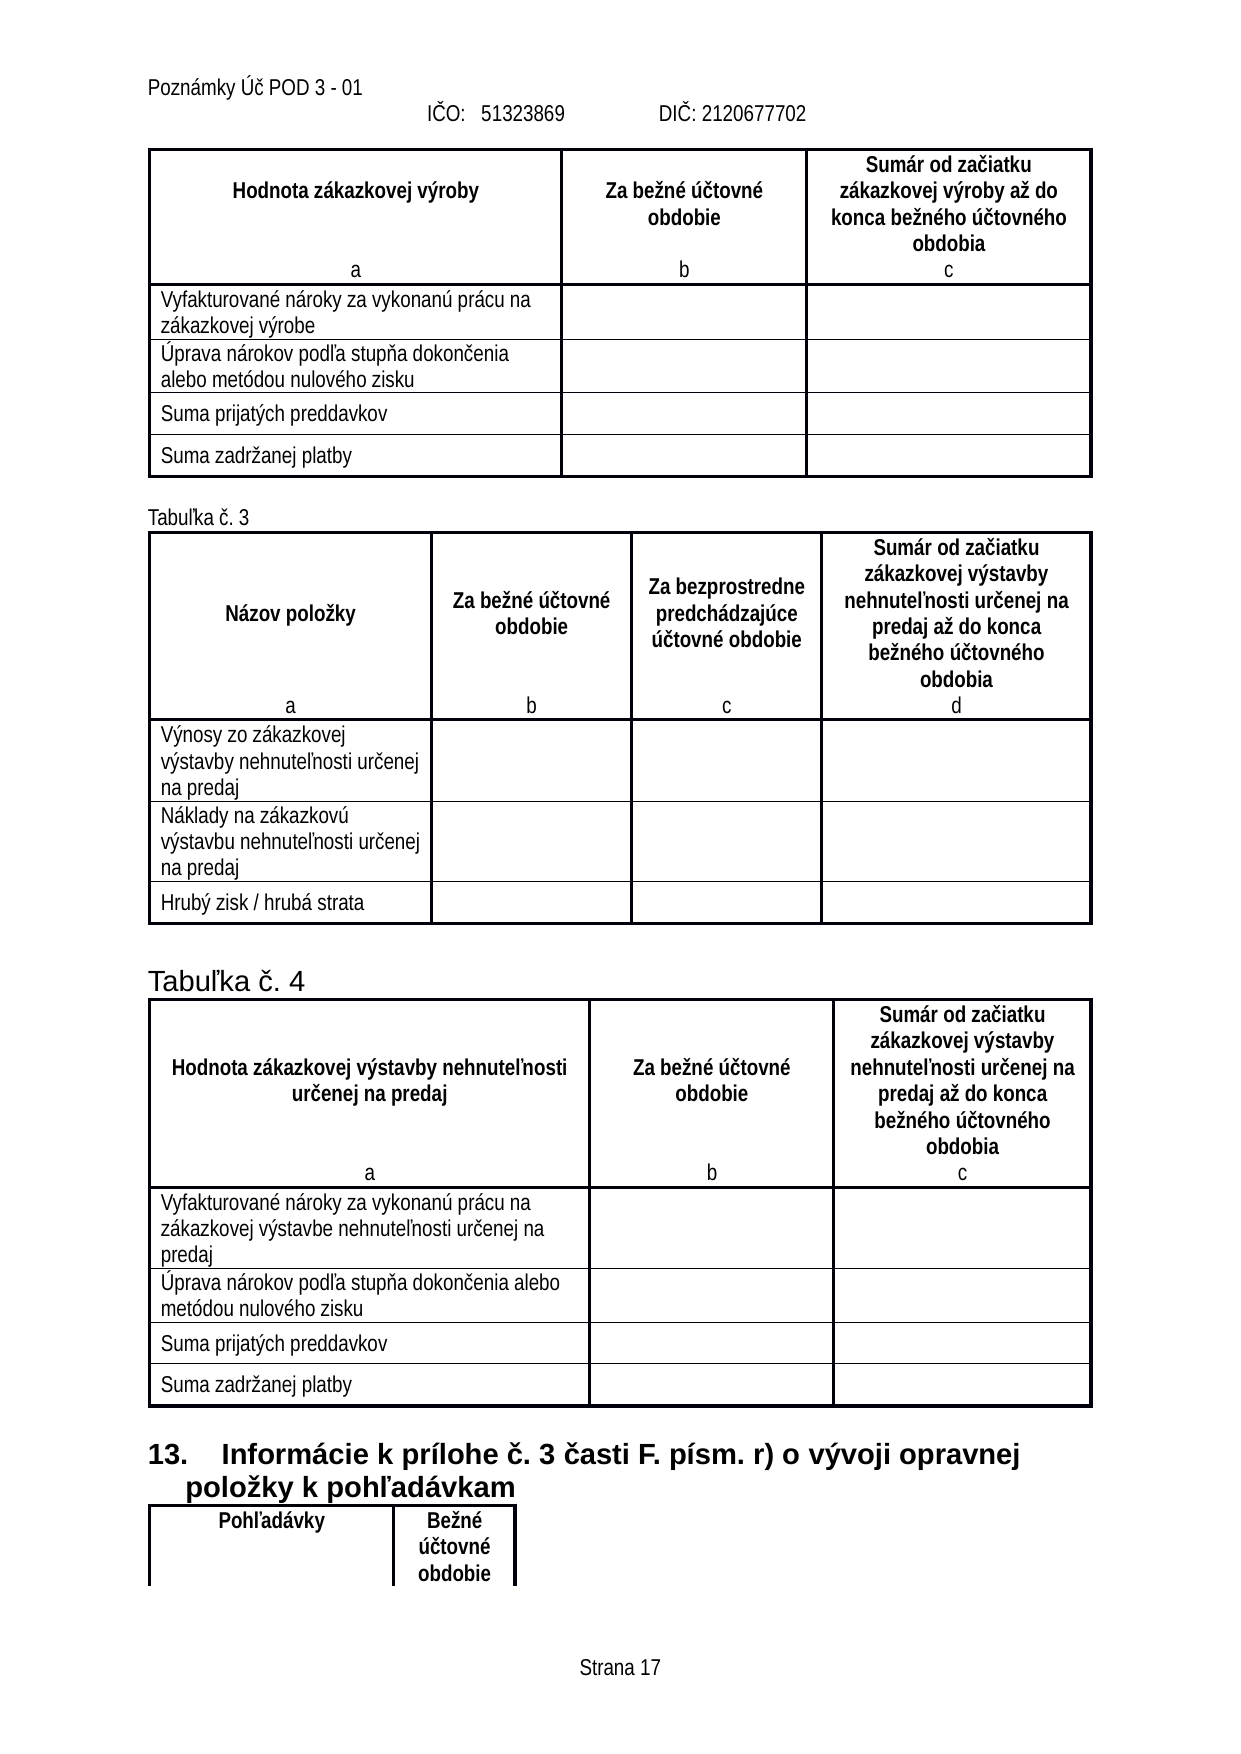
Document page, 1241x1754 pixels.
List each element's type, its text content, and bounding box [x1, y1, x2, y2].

table_cell Úprava nárokov podľa stupňa dokončenia alebo metódou nulového zisku [151, 1269, 588, 1322]
table_cell [563, 435, 805, 475]
table_cell b [563, 256, 805, 283]
table_cell a [151, 692, 430, 718]
table_cell c [835, 1159, 1089, 1186]
table_cell [563, 340, 805, 392]
table_cell [591, 1323, 832, 1363]
table_header Za bezprostredne predchádzajúce účtovné obdobie [633, 534, 820, 692]
table_header Bežné účtovné obdobie [395, 1507, 513, 1586]
title Tabuľka č. 4 [148, 964, 1092, 998]
table_cell a [151, 256, 560, 283]
table_cell [563, 393, 805, 433]
table_header Sumár od začiatku zákazkovej výstavby nehnuteľnosti určenej na predaj až do konca bežného účtovného obdobia [823, 534, 1089, 692]
table_cell [433, 882, 630, 922]
table_cell Vyfakturované nároky za vykonanú prácu na zákazkovej výrobe [151, 286, 560, 338]
table_cell [433, 802, 630, 881]
table_cell [835, 1269, 1089, 1322]
table_cell [633, 882, 820, 922]
table_cell [835, 1323, 1089, 1363]
table_header Sumár od začiatku zákazkovej výstavby nehnuteľnosti určenej na predaj až do konca bežného účtovného obdobia [835, 1001, 1089, 1159]
table_cell [835, 1364, 1089, 1404]
table_cell [823, 721, 1089, 801]
table_cell [808, 435, 1089, 475]
table_header Hodnota zákazkovej výstavby nehnuteľnosti určenej na predaj [151, 1001, 588, 1159]
table_cell [808, 286, 1089, 338]
table_cell Suma prijatých preddavkov [151, 1323, 588, 1363]
table_header Sumár od začiatku zákazkovej výroby až do konca bežného účtovného obdobia [808, 151, 1089, 256]
table_cell [633, 721, 820, 801]
table_cell [563, 286, 805, 338]
table_cell Výnosy zo zákazkovej výstavby nehnuteľnosti určenej na predaj [151, 721, 430, 801]
table_cell [823, 802, 1089, 881]
table_cell Vyfakturované nároky za vykonanú prácu na zákazkovej výstavbe nehnuteľnosti určenej na predaj [151, 1189, 588, 1268]
text Tabuľka č. 3 [148, 504, 1092, 531]
table_header Hodnota zákazkovej výroby [151, 151, 560, 256]
table_cell [591, 1364, 832, 1404]
table_header Pohľadávky [151, 1507, 392, 1586]
table_cell [433, 721, 630, 801]
table_cell Suma zadržanej platby [151, 435, 560, 475]
table_header Za bežné účtovné obdobie [591, 1001, 832, 1159]
table_cell Náklady na zákazkovú výstavbu nehnuteľnosti určenej na predaj [151, 802, 430, 881]
table_cell [808, 393, 1089, 433]
table_cell Suma prijatých preddavkov [151, 393, 560, 433]
table_cell c [633, 692, 820, 718]
table_cell c [808, 256, 1089, 283]
table_cell Úprava nárokov podľa stupňa dokončenia alebo metódou nulového zisku [151, 340, 560, 392]
table_cell [835, 1189, 1089, 1268]
table_cell b [591, 1159, 832, 1186]
table_cell Suma zadržanej platby [151, 1364, 588, 1404]
table_cell [591, 1269, 832, 1322]
title Informácie k prílohe č. 3 časti F. písm. r) o vývoji opravnej položky k pohľadávkam [148, 1437, 1092, 1504]
table_header Za bežné účtovné obdobie [563, 151, 805, 256]
table_cell [823, 882, 1089, 922]
table_cell Hrubý zisk / hrubá strata [151, 882, 430, 922]
table_header Názov položky [151, 534, 430, 692]
table_cell d [823, 692, 1089, 718]
table_header Za bežné účtovné obdobie [433, 534, 630, 692]
table_cell a [151, 1159, 588, 1186]
table_cell [591, 1189, 832, 1268]
table_cell [808, 340, 1089, 392]
table_cell b [433, 692, 630, 718]
table_cell [633, 802, 820, 881]
